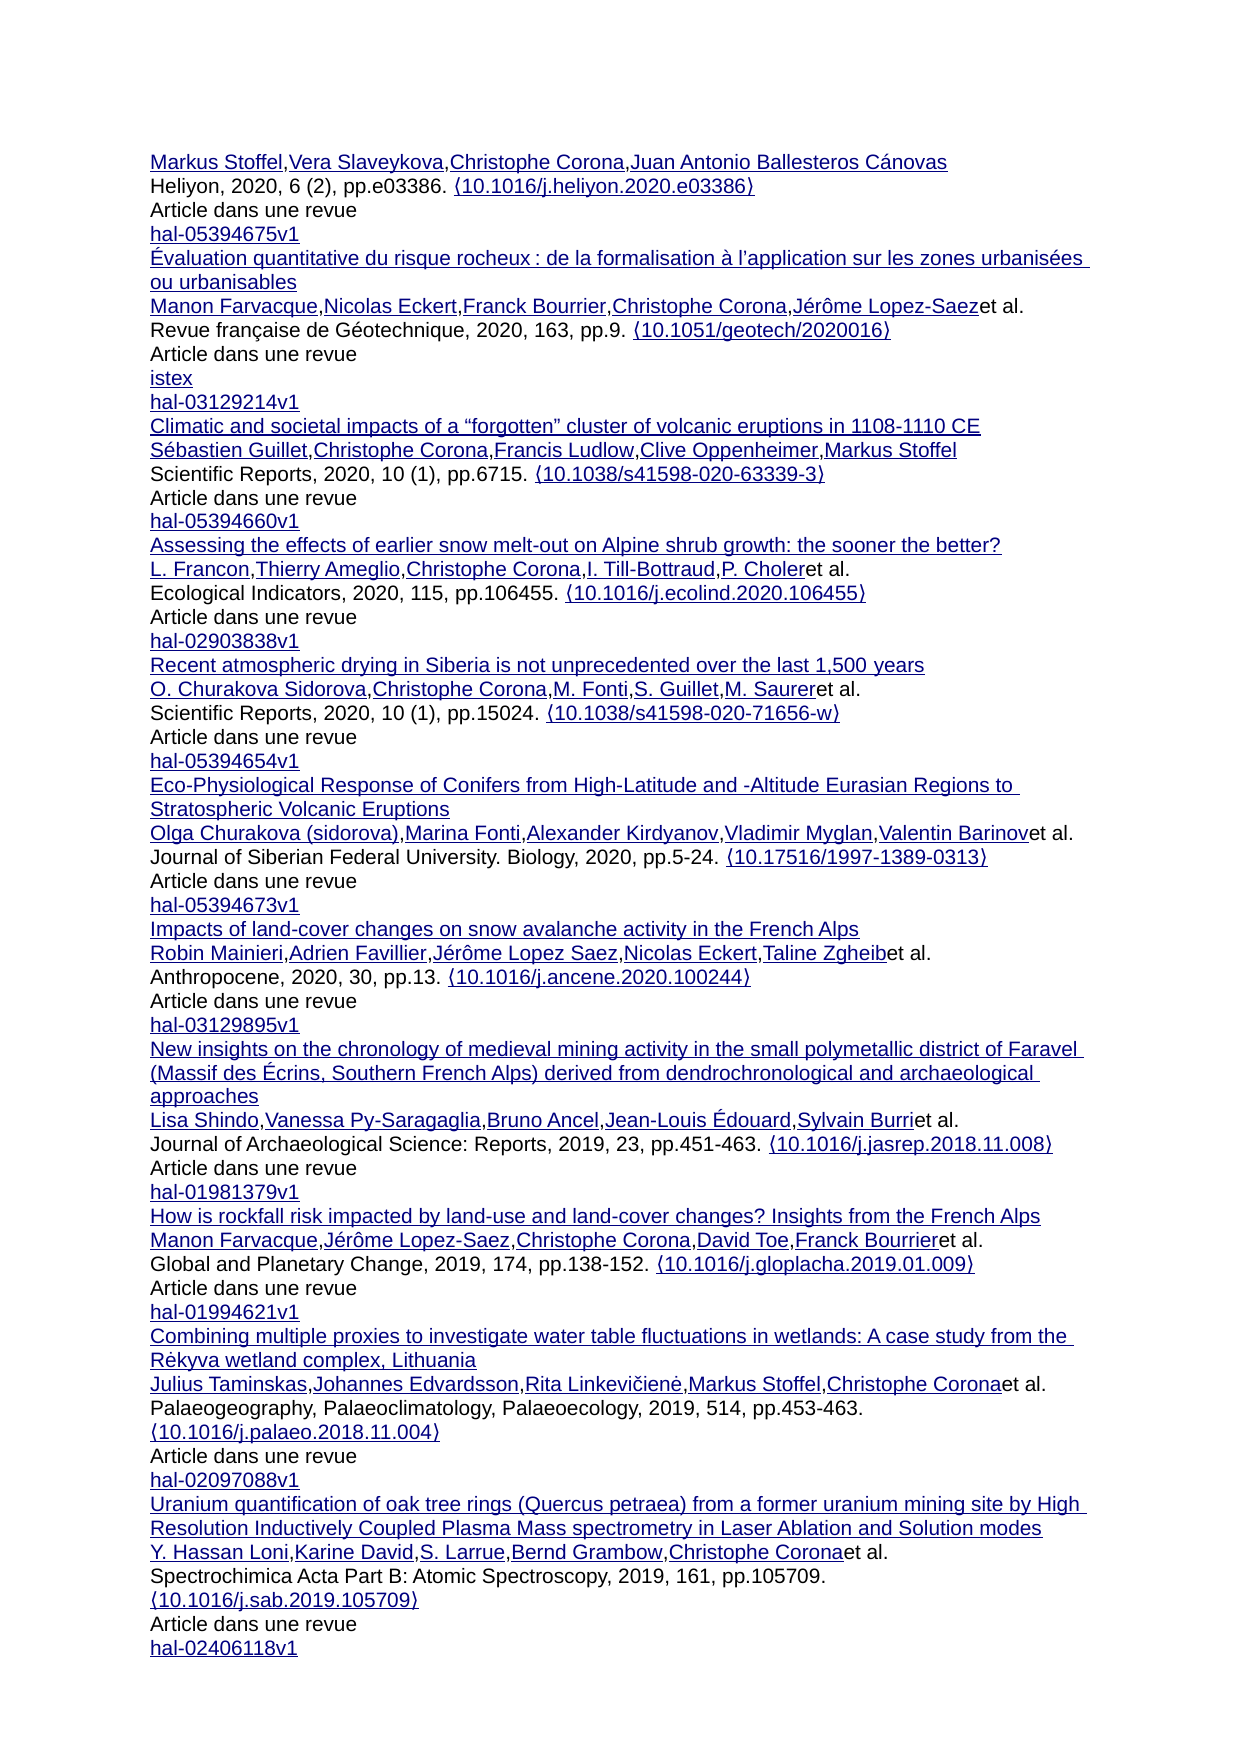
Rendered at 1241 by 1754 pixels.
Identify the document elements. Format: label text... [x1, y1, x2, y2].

table_cell Eco-Physiological Response of Conifers from High-Latitude and -Altitude Eurasian Regions to Stratospheric Volcanic Eruptions Olga Churakova (sidorova),Marina Fonti,Alexander Kirdyanov,Vladimir Myglan,Valentin Barinovet al. Journal of Siberian Federal University. Biology, 2020, pp.5-24. ⟨10.17516/1997-1389-0313⟩ Article dans une revue hal-05394673v1 [150, 773, 1090, 917]
table_cell New insights on the chronology of medieval mining activity in the small polymetallic district of Faravel (Massif des Écrins, Southern French Alps) derived from dendrochronological and archaeological approaches Lisa Shindo,Vanessa Py-Saragaglia,Bruno Ancel,Jean-Louis Édouard,Sylvain Burriet al. Journal of Archaeological Science: Reports, 2019, 23, pp.451-463. ⟨10.1016/j.jasrep.2018.11.008⟩ Article dans une revue hal-01981379v1 [150, 1036, 1090, 1204]
table_cell Recent atmospheric drying in Siberia is not unprecedented over the last 1,500 years O. Churakova Sidorova,Christophe Corona,M. Fonti,S. Guillet,M. Saureret al. Scientific Reports, 2020, 10 (1), pp.15024. ⟨10.1038/s41598-020-71656-w⟩ Article dans une revue hal-05394654v1 [150, 653, 1090, 773]
table_cell Climatic and societal impacts of a “forgotten” cluster of volcanic eruptions in 1108-1110 CE Sébastien Guillet,Christophe Corona,Francis Ludlow,Clive Oppenheimer,Markus Stoffel Scientific Reports, 2020, 10 (1), pp.6715. ⟨10.1038/s41598-020-63339-3⟩ Article dans une revue hal-05394660v1 [150, 414, 1090, 533]
table_cell Assessing the effects of earlier snow melt-out on Alpine shrub growth: the sooner the better? L. Francon,Thierry Ameglio,Christophe Corona,I. Till-Bottraud,P. Choleret al. Ecological Indicators, 2020, 115, pp.106455. ⟨10.1016/j.ecolind.2020.106455⟩ Article dans une revue hal-02903838v1 [150, 533, 1090, 653]
table_cell Impacts of land-cover changes on snow avalanche activity in the French Alps Robin Mainieri,Adrien Favillier,Jérôme Lopez Saez,Nicolas Eckert,Taline Zgheibet al. Anthropocene, 2020, 30, pp.13. ⟨10.1016/j.ancene.2020.100244⟩ Article dans une revue hal-03129895v1 [150, 917, 1090, 1036]
table_cell Combining multiple proxies to investigate water table fluctuations in wetlands: A case study from the Rėkyva wetland complex, Lithuania Julius Taminskas,Johannes Edvardsson,Rita Linkevičienė,Markus Stoffel,Christophe Coronaet al. Palaeogeography, Palaeoclimatology, Palaeoecology, 2019, 514, pp.453-463. ⟨10.1016/j.palaeo.2018.11.004⟩ Article dans une revue hal-02097088v1 [150, 1324, 1090, 1492]
table_cell ou urbanisables Manon Farvacque,Nicolas Eckert,Franck Bourrier,Christophe Corona,Jérôme Lopez-Saezet al. Revue française de Géotechnique, 2020, 163, pp.9. ⟨10.1051/geotech/2020016⟩ Article dans une revue istex hal-03129214v1 [150, 268, 1090, 413]
table_cell Markus Stoffel,Vera Slaveykova,Christophe Corona,Juan Antonio Ballesteros Cánovas Heliyon, 2020, 6 (2), pp.e03386. ⟨10.1016/j.heliyon.2020.e03386⟩ Article dans une revue hal-05394675v1 [150, 150, 1090, 246]
table_cell How is rockfall risk impacted by land-use and land-cover changes? Insights from the French Alps Manon Farvacque,Jérôme Lopez-Saez,Christophe Corona,David Toe,Franck Bourrieret al. Global and Planetary Change, 2019, 174, pp.138-152. ⟨10.1016/j.gloplacha.2019.01.009⟩ Article dans une revue hal-01994621v1 [150, 1204, 1090, 1324]
table_cell Uranium quantification of oak tree rings (Quercus petraea) from a former uranium mining site by High Resolution Inductively Coupled Plasma Mass spectrometry in Laser Ablation and Solution modes Y. Hassan Loni,Karine David,S. Larrue,Bernd Grambow,Christophe Coronaet al. Spectrochimica Acta Part B: Atomic Spectroscopy, 2019, 161, pp.105709. ⟨10.1016/j.sab.2019.105709⟩ Article dans une revue hal-02406118v1 [150, 1492, 1090, 1659]
table_cell Évaluation quantitative du risque rocheux : de la formalisation à l’application sur les zones urbanisées [150, 246, 1090, 267]
